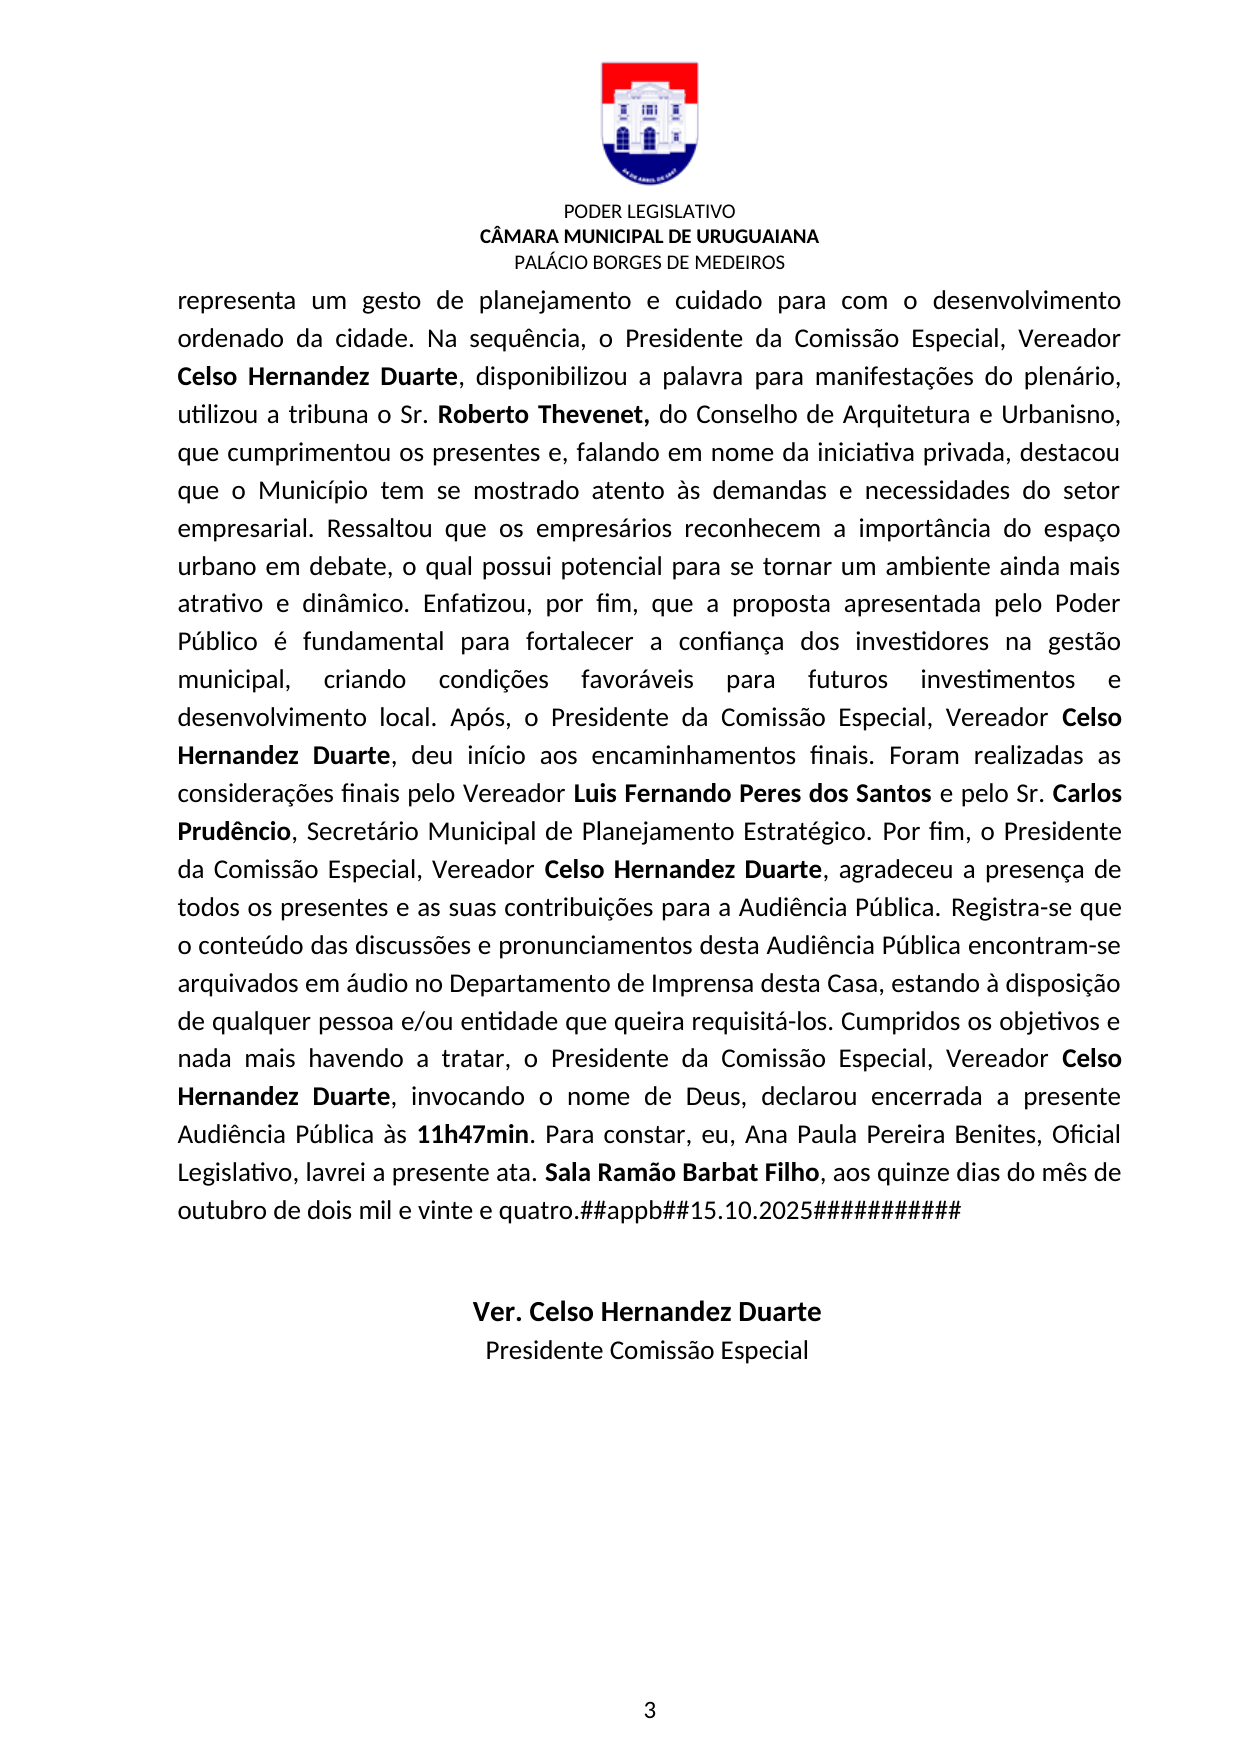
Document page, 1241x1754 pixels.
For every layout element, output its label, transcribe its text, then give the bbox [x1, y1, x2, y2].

picture [578, 52, 722, 196]
text representa um gesto de planejamento e cuidado para com o desenvolvimento ordenado da cidade. Na sequência, o Presidente da Comissão Especial, Vereador Celso Hernandez Duarte, disponibilizou a palavra para manifestações do plenário, utilizou a tribuna o Sr. Roberto Thevenet, do Conselho de Arquitetura e Urbanisno, que cumprimentou os presentes e, falando em nome da iniciativa privada, destacou que o Município tem se mostrado atento às demandas e necessidades do setor empresarial. Ressaltou que os empresários reconhecem a importância do espaço urbano em debate, o qual possui potencial para se tornar um ambiente ainda mais atrativo e dinâmico. Enfatizou, por fim, que a proposta apresentada pelo Poder Público é fundamental para fortalecer a confiança dos investidores na gestão municipal, criando condições favoráveis para futuros investimentos e desenvolvimento local. Após, o Presidente da Comissão Especial, Vereador Celso Hernandez Duarte, deu início aos encaminhamentos finais. Foram realizadas as considerações finais pelo Vereador Luis Fernando Peres dos Santos e pelo Sr. Carlos Prudêncio, Secretário Municipal de Planejamento Estratégico. Por fim, o Presidente da Comissão Especial, Vereador Celso Hernandez Duarte, agradeceu a presença de todos os presentes e as suas contribuições para a Audiência Pública. Registra-se que o conteúdo das discussões e pronunciamentos desta Audiência Pública encontram-se arquivados em áudio no Departamento de Imprensa desta Casa, estando à disposição de qualquer pessoa e/ou entidade que queira requisitá-los. Cumpridos os objetivos e nada mais havendo a tratar, o Presidente da Comissão Especial, Vereador Celso Hernandez Duarte, invocando o nome de Deus, declarou encerrada a presente Audiência Pública às 11h47min. Para constar, eu, Ana Paula Pereira Benites, Oficial Legislativo, lavrei a presente ata. Sala Ramão Barbat Filho, aos quinze dias do mês de outubro de dois mil e vinte e quatro.##appb##15.10.2025########### [177, 283, 1122, 1226]
text Ver. Celso Hernandez Duarte [177, 1293, 1117, 1328]
text Presidente Comissão Especial [177, 1333, 1117, 1367]
